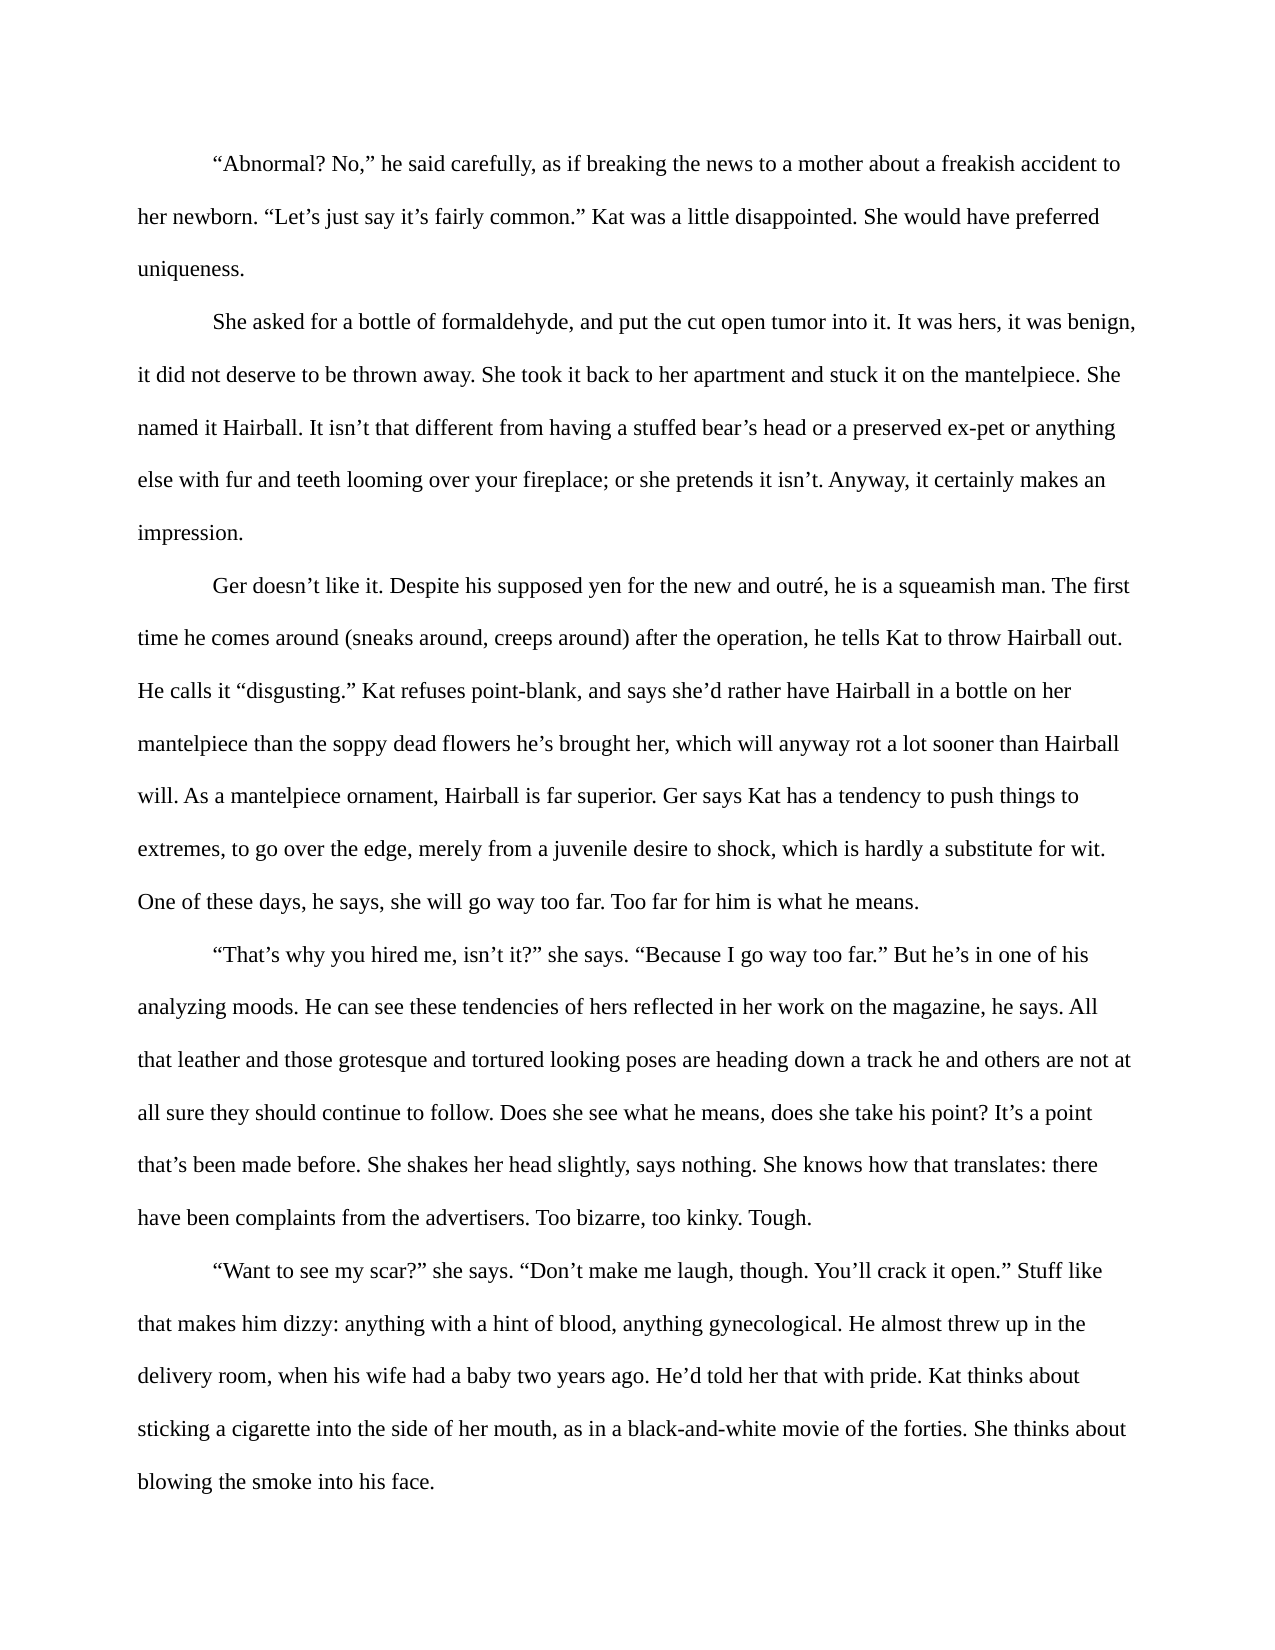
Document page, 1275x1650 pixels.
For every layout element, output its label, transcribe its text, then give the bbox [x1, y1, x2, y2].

text She asked for a bottle of formaldehyde, and put the cut open tumor into it. It was hers, it was benign, it did not deserve to be thrown away. She took it back to her apartment and stuck it on the mantelpiece. She named it Hairball. It isn’t that different from having a stuffed bear’s head or a preserved ex-pet or anything else with fur and teeth looming over your fireplace; or she pretends it isn’t. Anyway, it certainly makes an impression. [137, 308, 1138, 545]
text Ger doesn’t like it. Despite his supposed yen for the new and outré, he is a squeamish man. The first time he comes around (sneaks around, creeps around) after the operation, he tells Kat to throw Hairball out. He calls it “disgusting.” Kat refuses point-blank, and says she’d rather have Hairball in a bottle on her mantelpiece than the soppy dead flowers he’s brought her, which will anyway rot a lot sooner than Hairball will. As a mantelpiece ornament, Hairball is far superior. Ger says Kat has a tendency to push things to extremes, to go over the edge, merely from a juvenile desire to shock, which is hardly a substitute for wit. One of these days, he says, she will go way too far. Too far for him is what he means. [137, 572, 1138, 914]
text “Want to see my scar?” she says. “Don’t make me laugh, though. You’ll crack it open.” Stuff like that makes him dizzy: anything with a hint of blood, anything gynecological. He almost threw up in the delivery room, when his wife had a baby two years ago. He’d told her that with pride. Kat thinks about sticking a cigarette into the side of her mouth, as in a black-and-white movie of the forties. She thinks about blowing the smoke into his face. [137, 1257, 1138, 1494]
text “That’s why you hired me, isn’t it?” she says. “Because I go way too far.” But he’s in one of his analyzing moods. He can see these tendencies of hers reflected in her work on the magazine, he says. All that leather and those grotesque and tortured looking poses are heading down a track he and others are not at all sure they should continue to follow. Does she see what he means, does she take his point? It’s a point that’s been made before. She shakes her head slightly, says nothing. She knows how that translates: there have been complaints from the advertisers. Too bizarre, too kinky. Tough. [137, 941, 1138, 1231]
text “Abnormal? No,” he said carefully, as if breaking the news to a mother about a freakish accident to her newborn. “Let’s just say it’s fairly common.” Kat was a little disappointed. She would have preferred uniqueness. [137, 150, 1138, 282]
